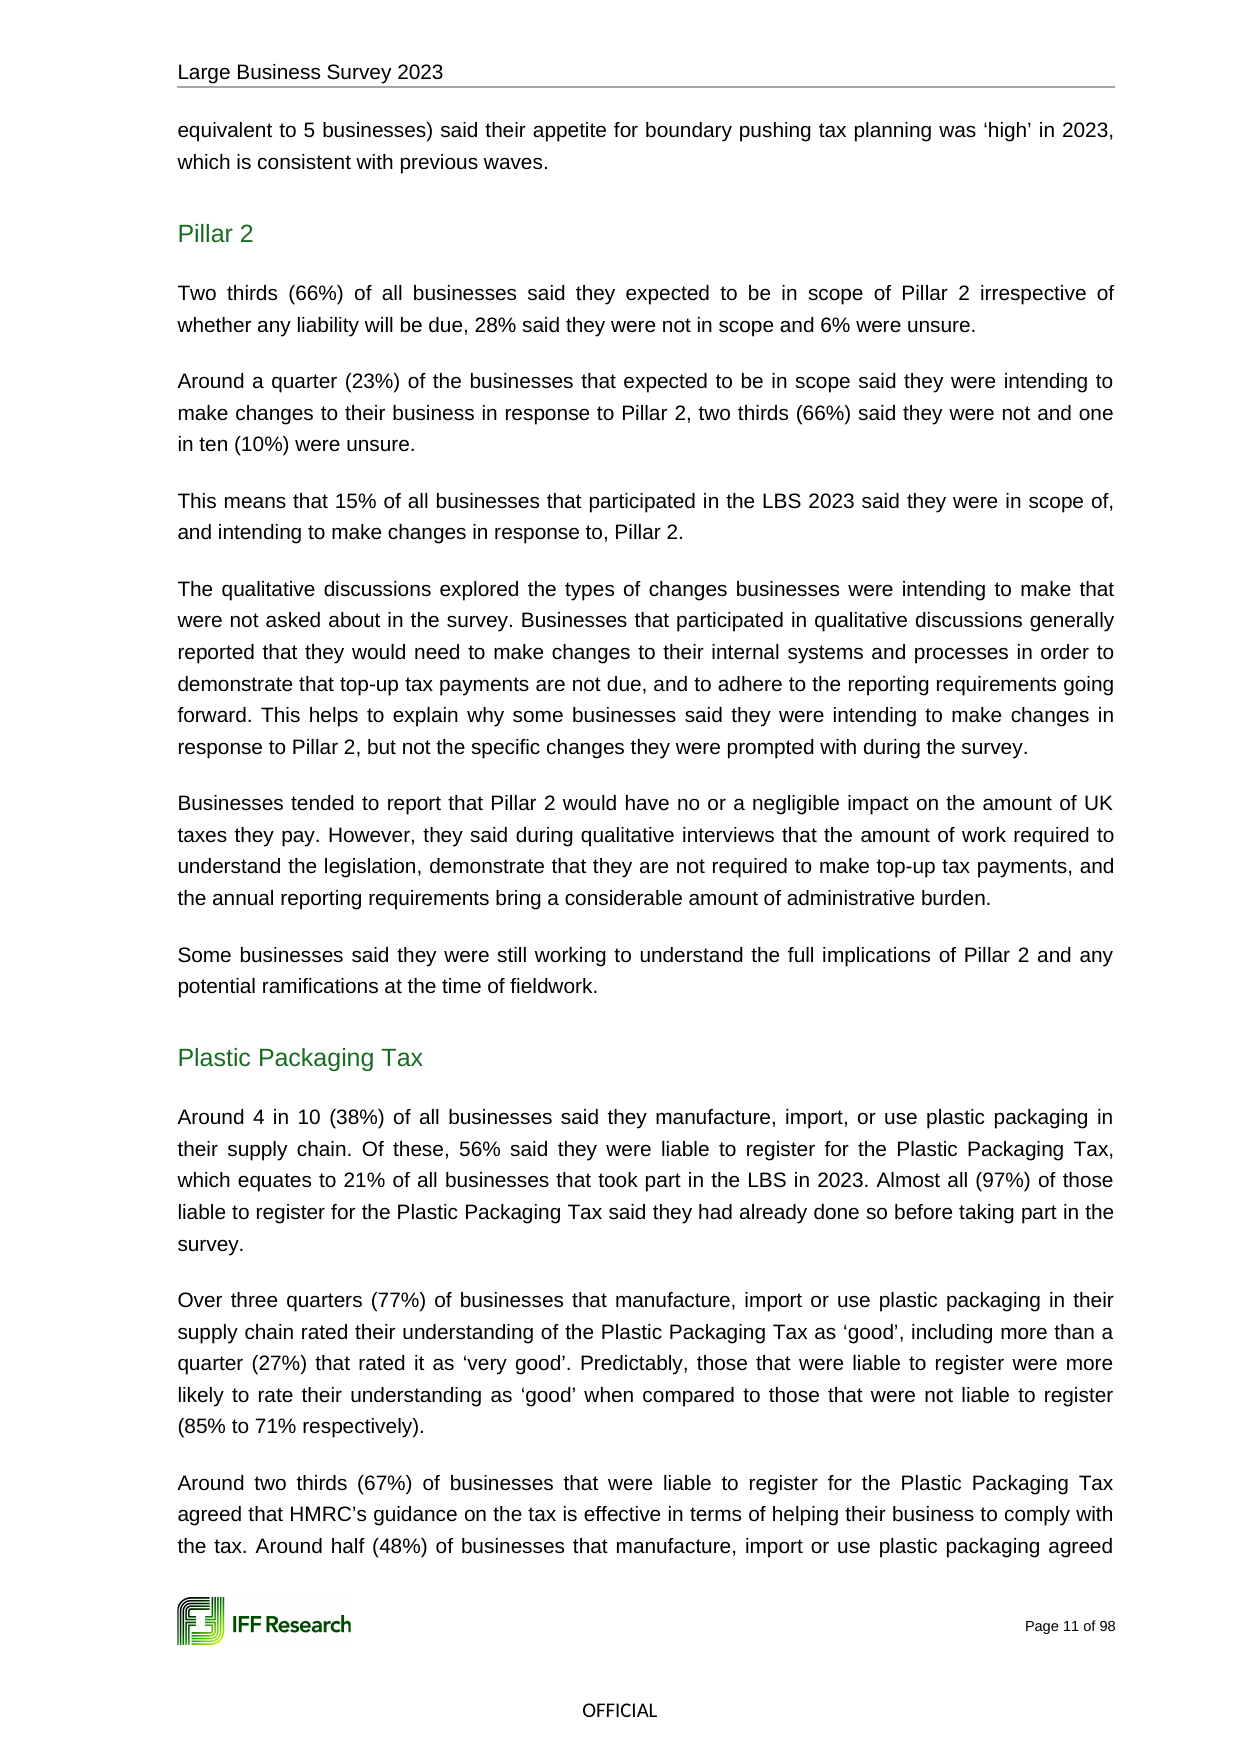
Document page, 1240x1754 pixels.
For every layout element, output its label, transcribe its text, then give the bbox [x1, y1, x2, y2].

subtitle Plastic Packaging Tax [177, 1043, 1115, 1080]
subtitle Pillar 2 [177, 219, 1115, 256]
text equivalent to 5 businesses) said their appetite for boundary pushing tax planning was ‘high’ in 2023, which is consistent with previous waves. [177, 118, 1115, 181]
text Some businesses said they were still working to understand the full implications of Pillar 2 and any potential ramifications at the time of fieldwork. [177, 942, 1115, 1006]
text Around a quarter (23%) of the businesses that expected to be in scope said they were intending to make changes to their business in response to Pillar 2, two thirds (66%) said they were not and one in ten (10%) were unsure. [177, 369, 1115, 464]
text Around 4 in 10 (38%) of all businesses said they manufacture, import, or use plastic packaging in their supply chain. Of these, 56% said they were liable to register for the Plastic Packaging Tax, which equates to 21% of all businesses that took part in the LBS in 2023. Almost all (97%) of those liable to register for the Plastic Packaging Tax said they had already done so before taking part in the survey. [177, 1105, 1115, 1263]
text The qualitative discussions explored the types of changes businesses were intending to make that were not asked about in the survey. Businesses that participated in qualitative discussions generally reported that they would need to make changes to their internal systems and processes in order to demonstrate that top-up tax payments are not due, and to adhere to the reporting requirements going forward. This helps to explain why some businesses said they were intending to make changes in response to Pillar 2, but not the specific changes they were prompted with during the survey. [177, 577, 1115, 766]
text Two thirds (66%) of all businesses said they expected to be in scope of Pillar 2 irrespective of whether any liability will be due, 28% said they were not in scope and 6% were unsure. [177, 281, 1115, 344]
text Over three quarters (77%) of businesses that manufacture, import or use plastic packaging in their supply chain rated their understanding of the Plastic Packaging Tax as ‘good’, including more than a quarter (27%) that rated it as ‘very good’. Predictably, those that were liable to register were more likely to rate their understanding as ‘good’ when compared to those that were not liable to register (85% to 71% respectively). [177, 1288, 1115, 1446]
text Around two thirds (67%) of businesses that were liable to register for the Plastic Packaging Tax agreed that HMRC’s guidance on the tax is effective in terms of helping their business to comply with the tax. Around half (48%) of businesses that manufacture, import or use plastic packaging agreed [177, 1471, 1115, 1565]
text This means that 15% of all businesses that participated in the LBS 2023 said they were in scope of, and intending to make changes in response to, Pillar 2. [177, 489, 1115, 552]
text Businesses tended to report that Pillar 2 would have no or a negligible impact on the amount of UK taxes they pay. However, they said during qualitative interviews that the amount of work required to understand the legislation, demonstrate that they are not required to make top-up tax payments, and the annual reporting requirements bring a considerable amount of administrative burden. [177, 791, 1115, 917]
